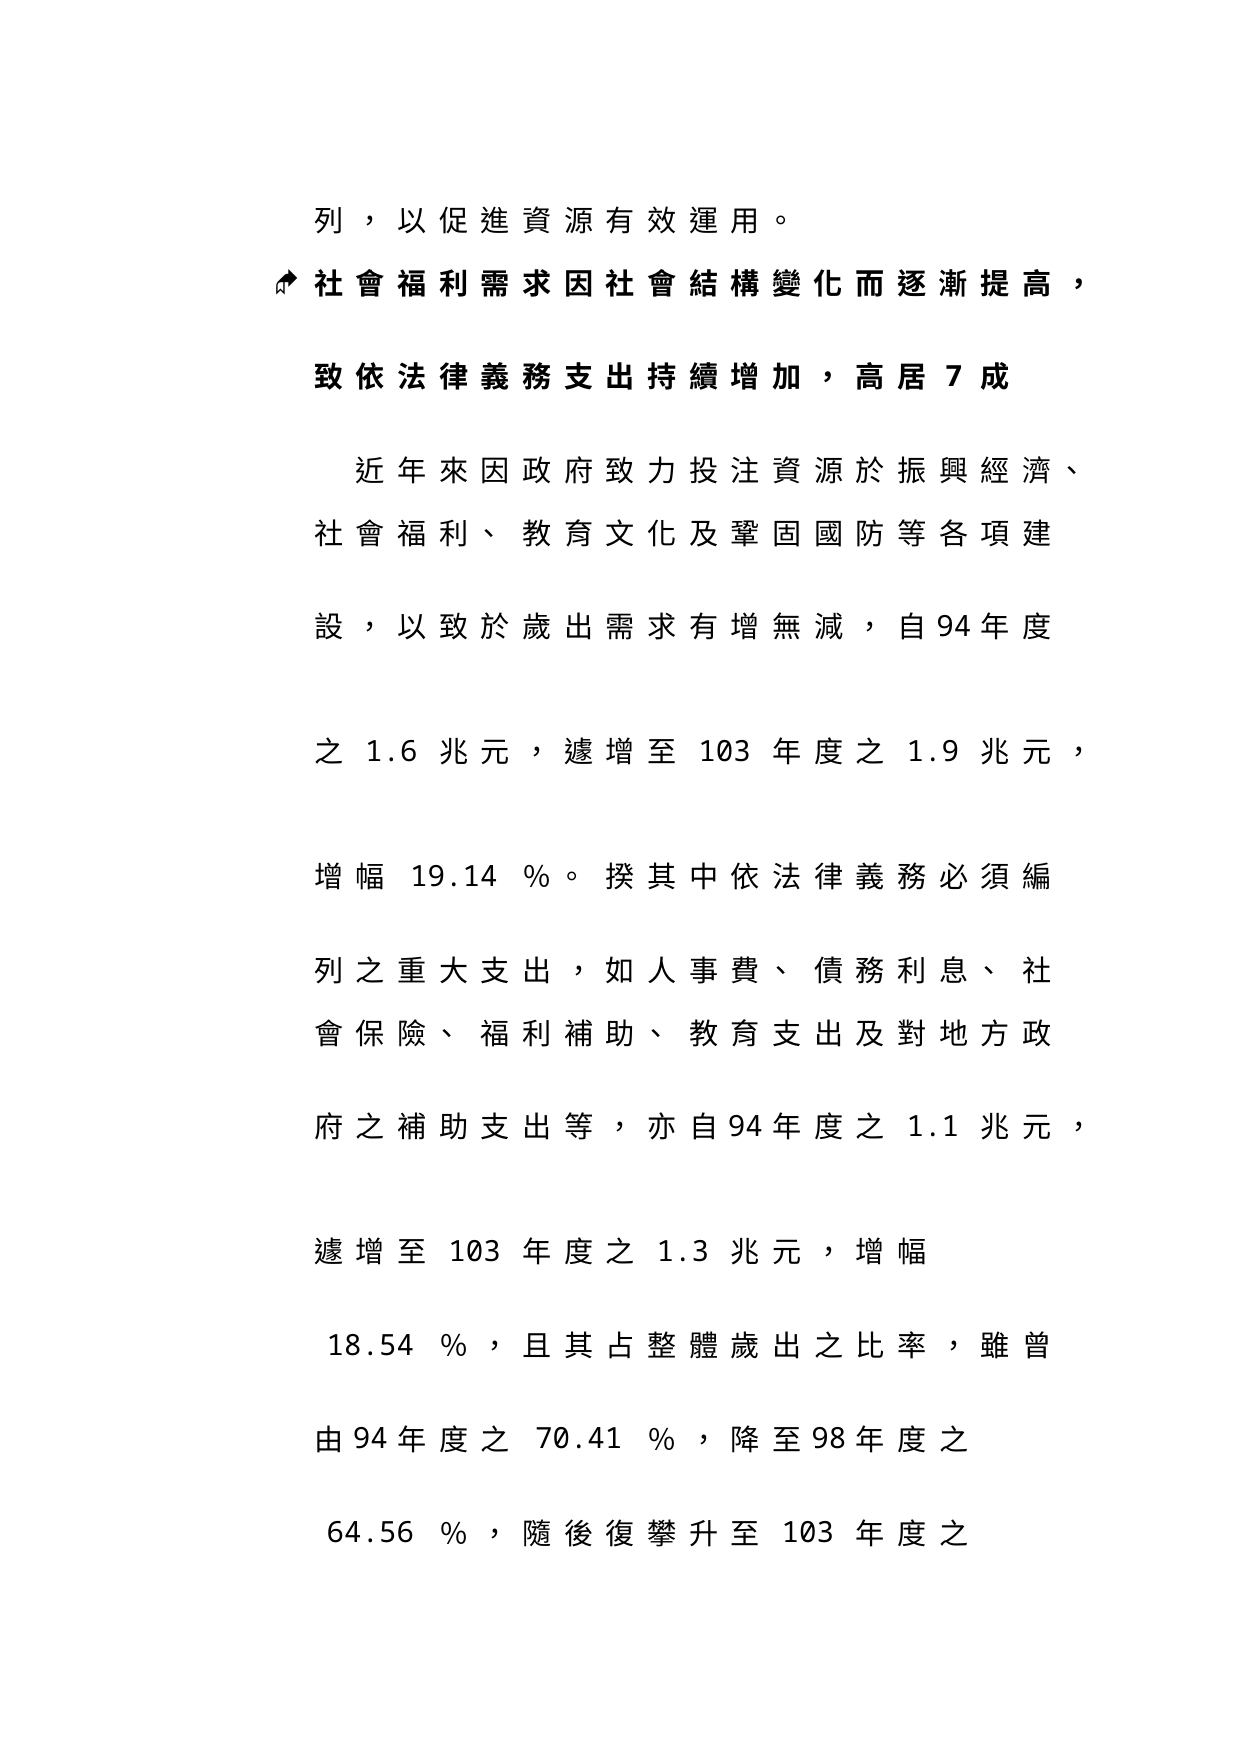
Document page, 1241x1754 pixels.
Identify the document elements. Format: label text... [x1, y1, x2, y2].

text 近年來因政府致力投注資源於振興經濟、社會福利、教育文化及鞏固國防等各項建設，以致於歲出需求有增無減，自94年度之1.6兆元，遽增至103年度之1.9兆元，增幅19.14％。揆其中依法律義務必須編列之重大支出，如人事費、債務利息、社會保險、福利補助、教育支出及對地方政府之補助支出等，亦自94年度之1.1兆元，遽增至103年度之1.3兆元，增幅18.54％，且其占整體歲出之比率，雖曾由94年度之70.41％，降至98年度之64.56％，隨後復攀升至103年度之70.05％，顯示歲出結構僵化之嚴重性。 [271, 427, 1058, 1552]
text 社會福利需求因社會結構變化而逐漸提高，致依法律義務支出持續增加，高居7成 [242, 240, 1058, 427]
text 列，以促進資源有效運用。 [271, 177, 1058, 240]
